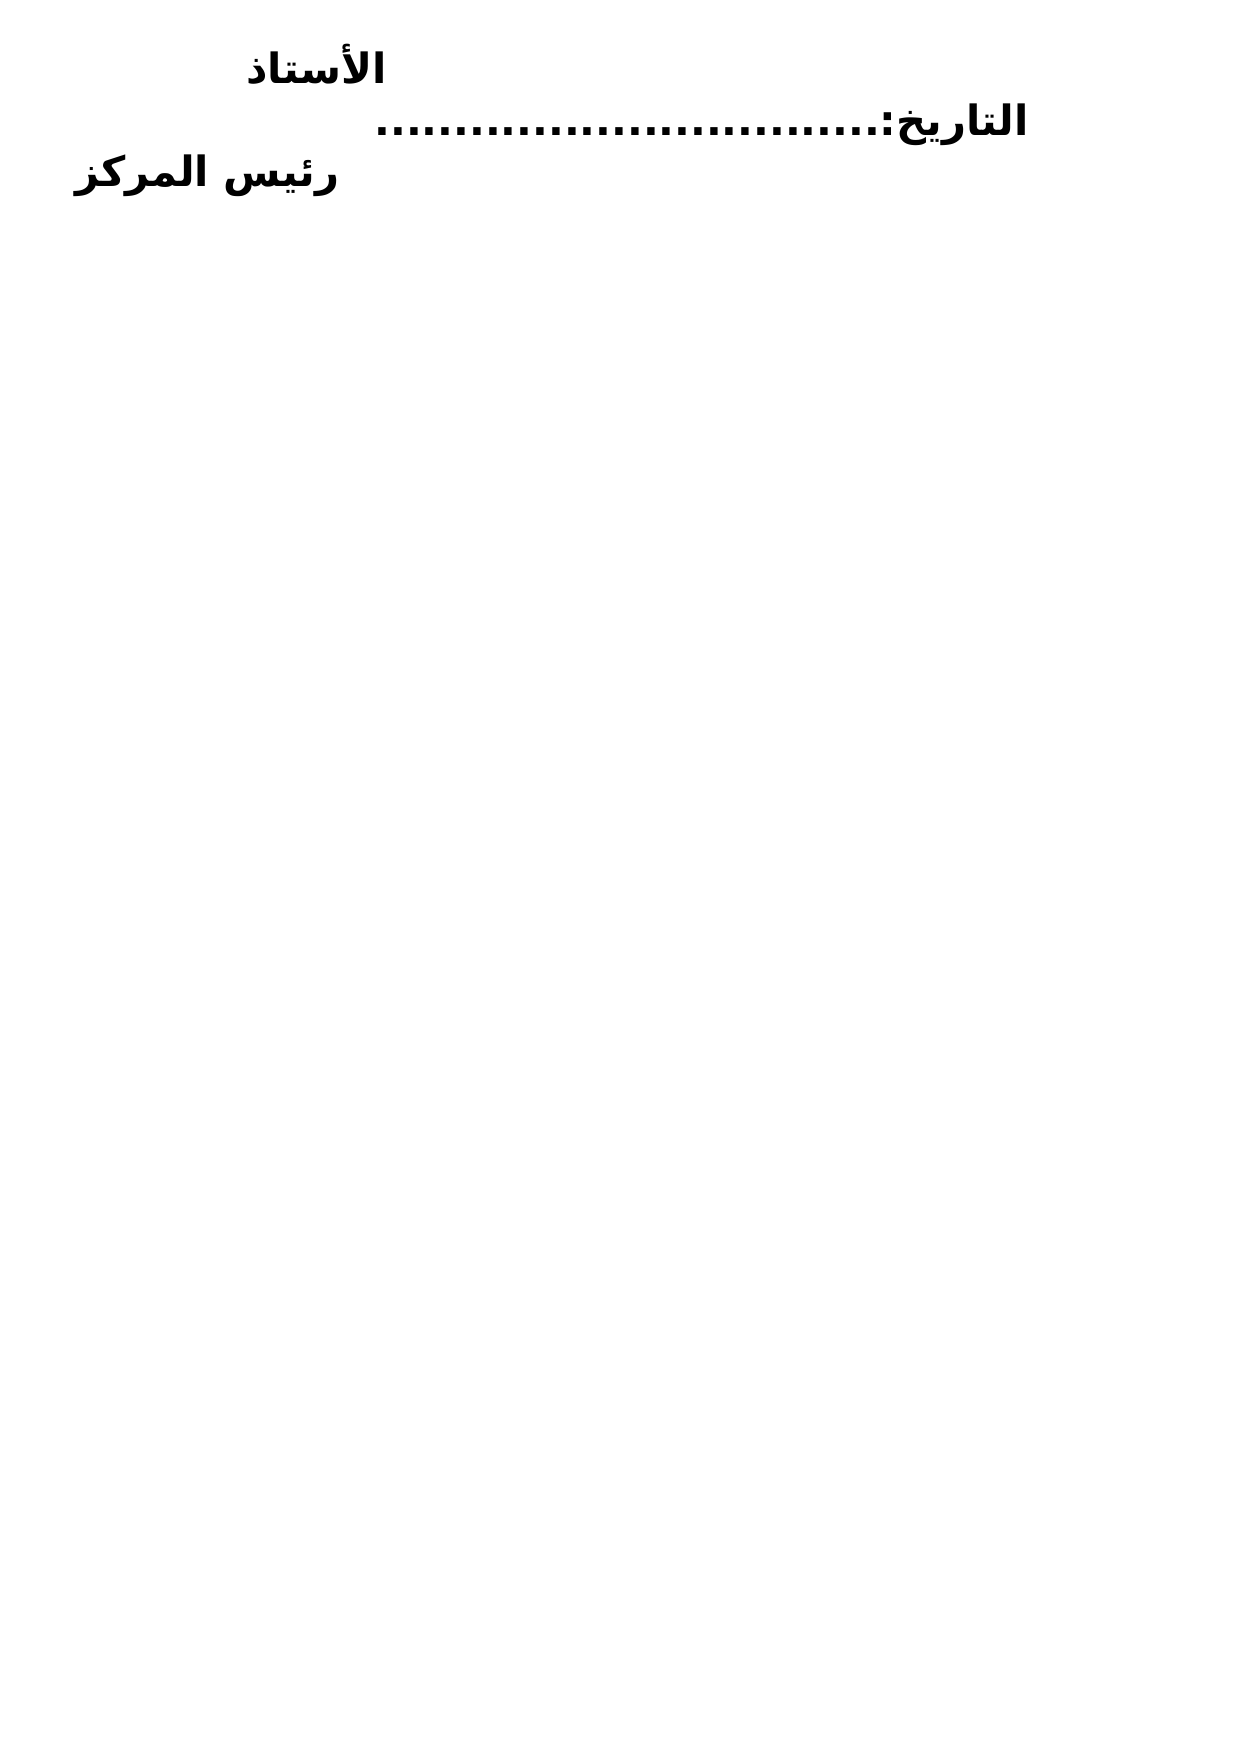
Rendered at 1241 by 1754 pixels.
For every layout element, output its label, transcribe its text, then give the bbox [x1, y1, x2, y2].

text الأستاذ التاريخ:................................ رئيس المركز [75, 44, 1165, 197]
